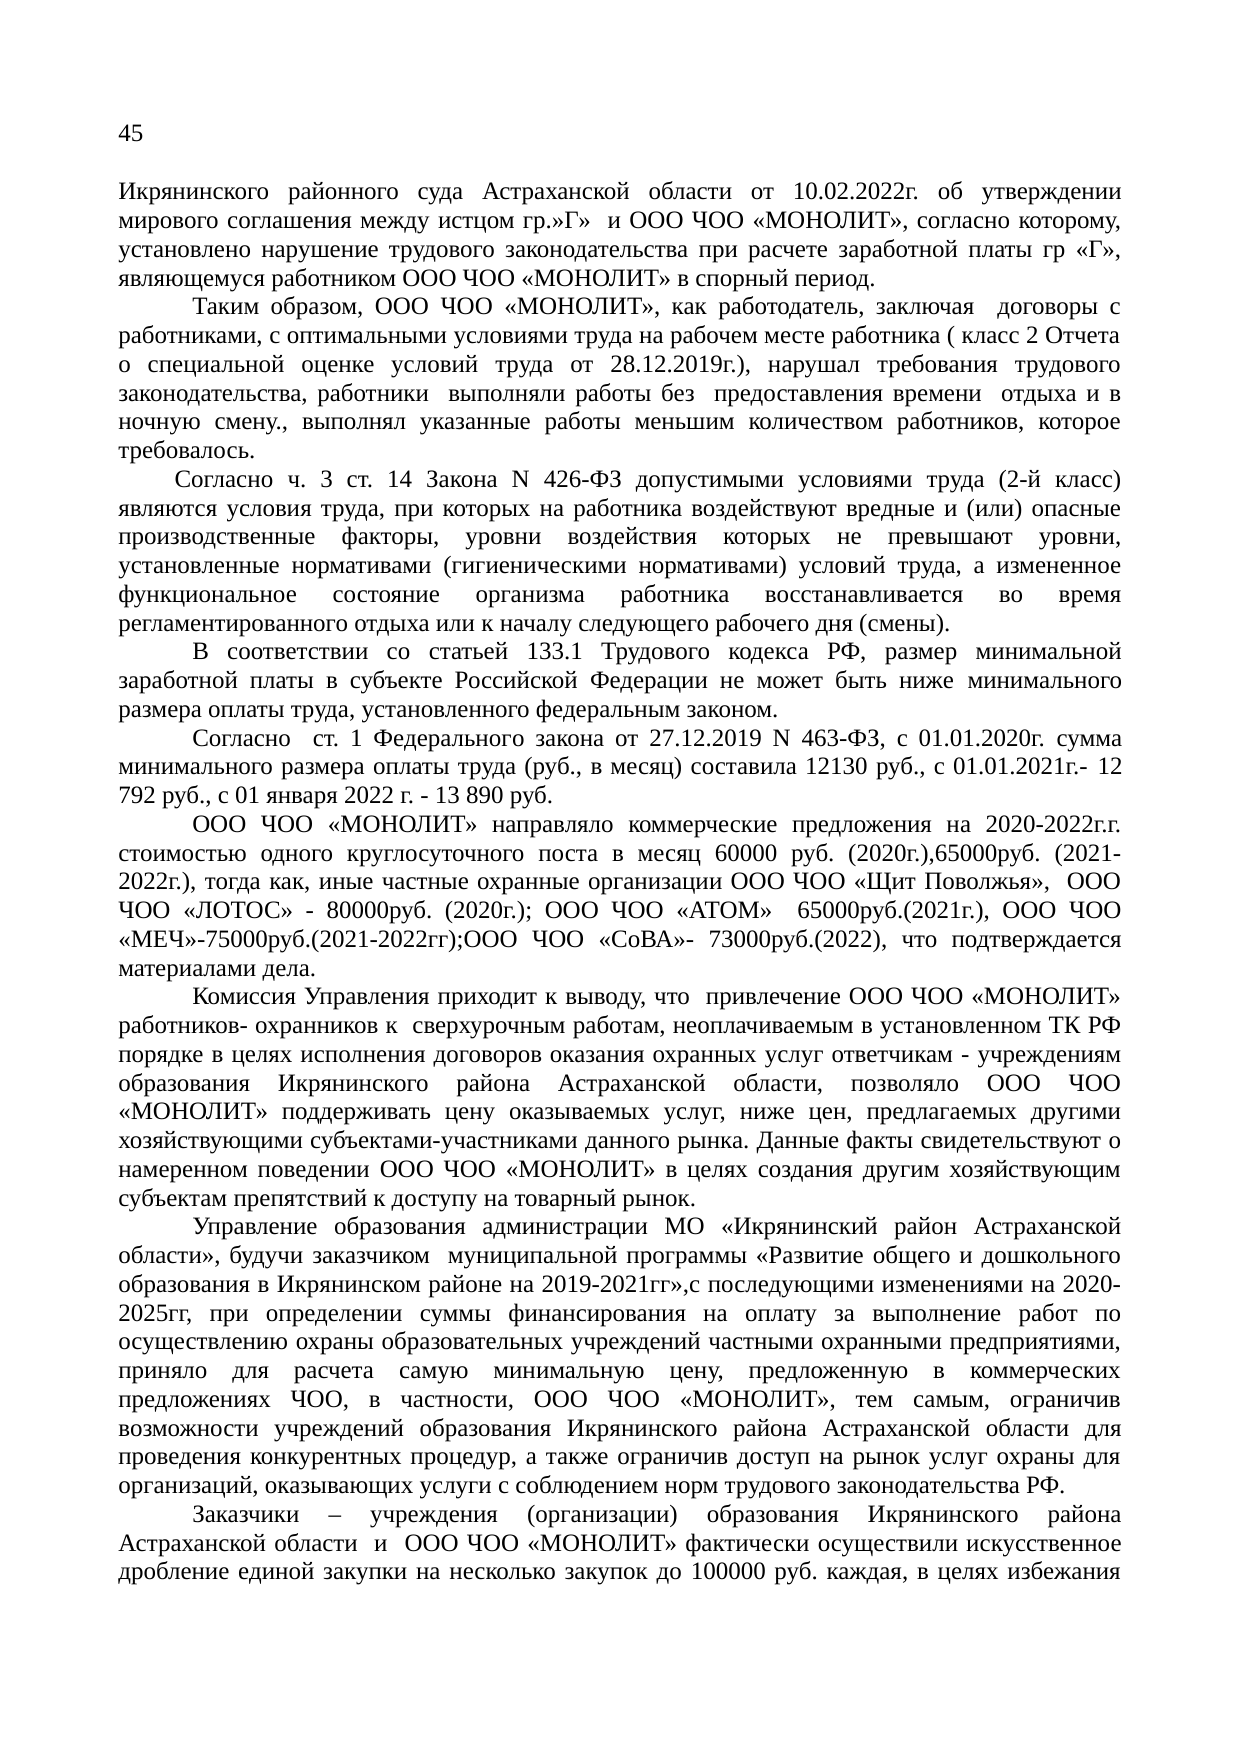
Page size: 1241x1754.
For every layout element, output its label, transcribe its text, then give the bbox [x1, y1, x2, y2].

text Согласно ст. 1 Федерального закона от 27.12.2019 N 463-ФЗ, с 01.01.2020г. сумма минимального размера оплаты труда (руб., в месяц) составила 12130 руб., с 01.01.2021г.- 12 792 руб., с 01 января 2022 г. - 13 890 руб. [118, 723, 1122, 809]
text Комиссия Управления приходит к выводу, что привлечение ООО ЧОО «МОНОЛИТ» работников- охранников к сверхурочным работам, неоплачиваемым в установленном ТК РФ порядке в целях исполнения договоров оказания охранных услуг ответчикам - учреждениям образования Икрянинского района Астраханской области, позволяло ООО ЧОО «МОНОЛИТ» поддерживать цену оказываемых услуг, ниже цен, предлагаемых другими хозяйствующими субъектами-участниками данного рынка. Данные факты свидетельствуют о намеренном поведении ООО ЧОО «МОНОЛИТ» в целях создания другим хозяйствующим субъектам препятствий к доступу на товарный рынок. [118, 981, 1122, 1211]
text Таким образом, ООО ЧОО «МОНОЛИТ», как работодатель, заключая договоры с работниками, с оптимальными условиями труда на рабочем месте работника ( класс 2 Отчета о специальной оценке условий труда от 28.12.2019г.), нарушал требования трудового законодательства, работники выполняли работы без предоставления времени отдыха и в ночную смену., выполнял указанные работы меньшим количеством работников, которое требовалось. [118, 291, 1122, 464]
text Управление образования администрации МО «Икрянинский район Астраханской области», будучи заказчиком муниципальной программы «Развитие общего и дошкольного образования в Икрянинском районе на 2019-2021гг»,с последующими изменениями на 2020-2025гг, при определении суммы финансирования на оплату за выполнение работ по осуществлению охраны образовательных учреждений частными охранными предприятиями, приняло для расчета самую минимальную цену, предложенную в коммерческих предложениях ЧОО, в частности, ООО ЧОО «МОНОЛИТ», тем самым, ограничив возможности учреждений образования Икрянинского района Астраханской области для проведения конкурентных процедур, а также ограничив доступ на рынок услуг охраны для организаций, оказывающих услуги с соблюдением норм трудового законодательства РФ. [118, 1211, 1122, 1499]
text В соответствии со статьей 133.1 Трудового кодекса РФ, размер минимальной заработной платы в субъекте Российской Федерации не может быть ниже минимального размера оплаты труда, установленного федеральным законом. [118, 636, 1122, 723]
text Согласно ч. 3 ст. 14 Закона N 426-ФЗ допустимыми условиями труда (2-й класс) являются условия труда, при которых на работника воздействуют вредные и (или) опасные производственные факторы, уровни воздействия которых не превышают уровни, установленные нормативами (гигиеническими нормативами) условий труда, а измененное функциональное состояние организма работника восстанавливается во время регламентированного отдыха или к началу следующего рабочего дня (смены). [118, 464, 1122, 636]
text Заказчики – учреждения (организации) образования Икрянинского района Астраханской области и ООО ЧОО «МОНОЛИТ» фактически осуществили искусственное дробление единой закупки на несколько закупок до 100000 руб. каждая, в целях избежания [118, 1499, 1122, 1585]
text ООО ЧОО «МОНОЛИТ» направляло коммерческие предложения на 2020-2022г.г. стоимостью одного круглосуточного поста в месяц 60000 руб. (2020г.),65000руб. (2021-2022г.), тогда как, иные частные охранные организации ООО ЧОО «Щит Поволжья», ООО ЧОО «ЛОТОС» - 80000руб. (2020г.); ООО ЧОО «АТОМ» 65000руб.(2021г.), ООО ЧОО «МЕЧ»-75000руб.(2021-2022гг);ООО ЧОО «СоВА»- 73000руб.(2022), что подтверждается материалами дела. [118, 809, 1122, 981]
text Икрянинского районного суда Астраханской области от 10.02.2022г. об утверждении мирового соглашения между истцом гр.»Г» и ООО ЧОО «МОНОЛИТ», согласно которому, установлено нарушение трудового законодательства при расчете заработной платы гр «Г», являющемуся работником ООО ЧОО «МОНОЛИТ» в спорный период. [118, 176, 1122, 291]
